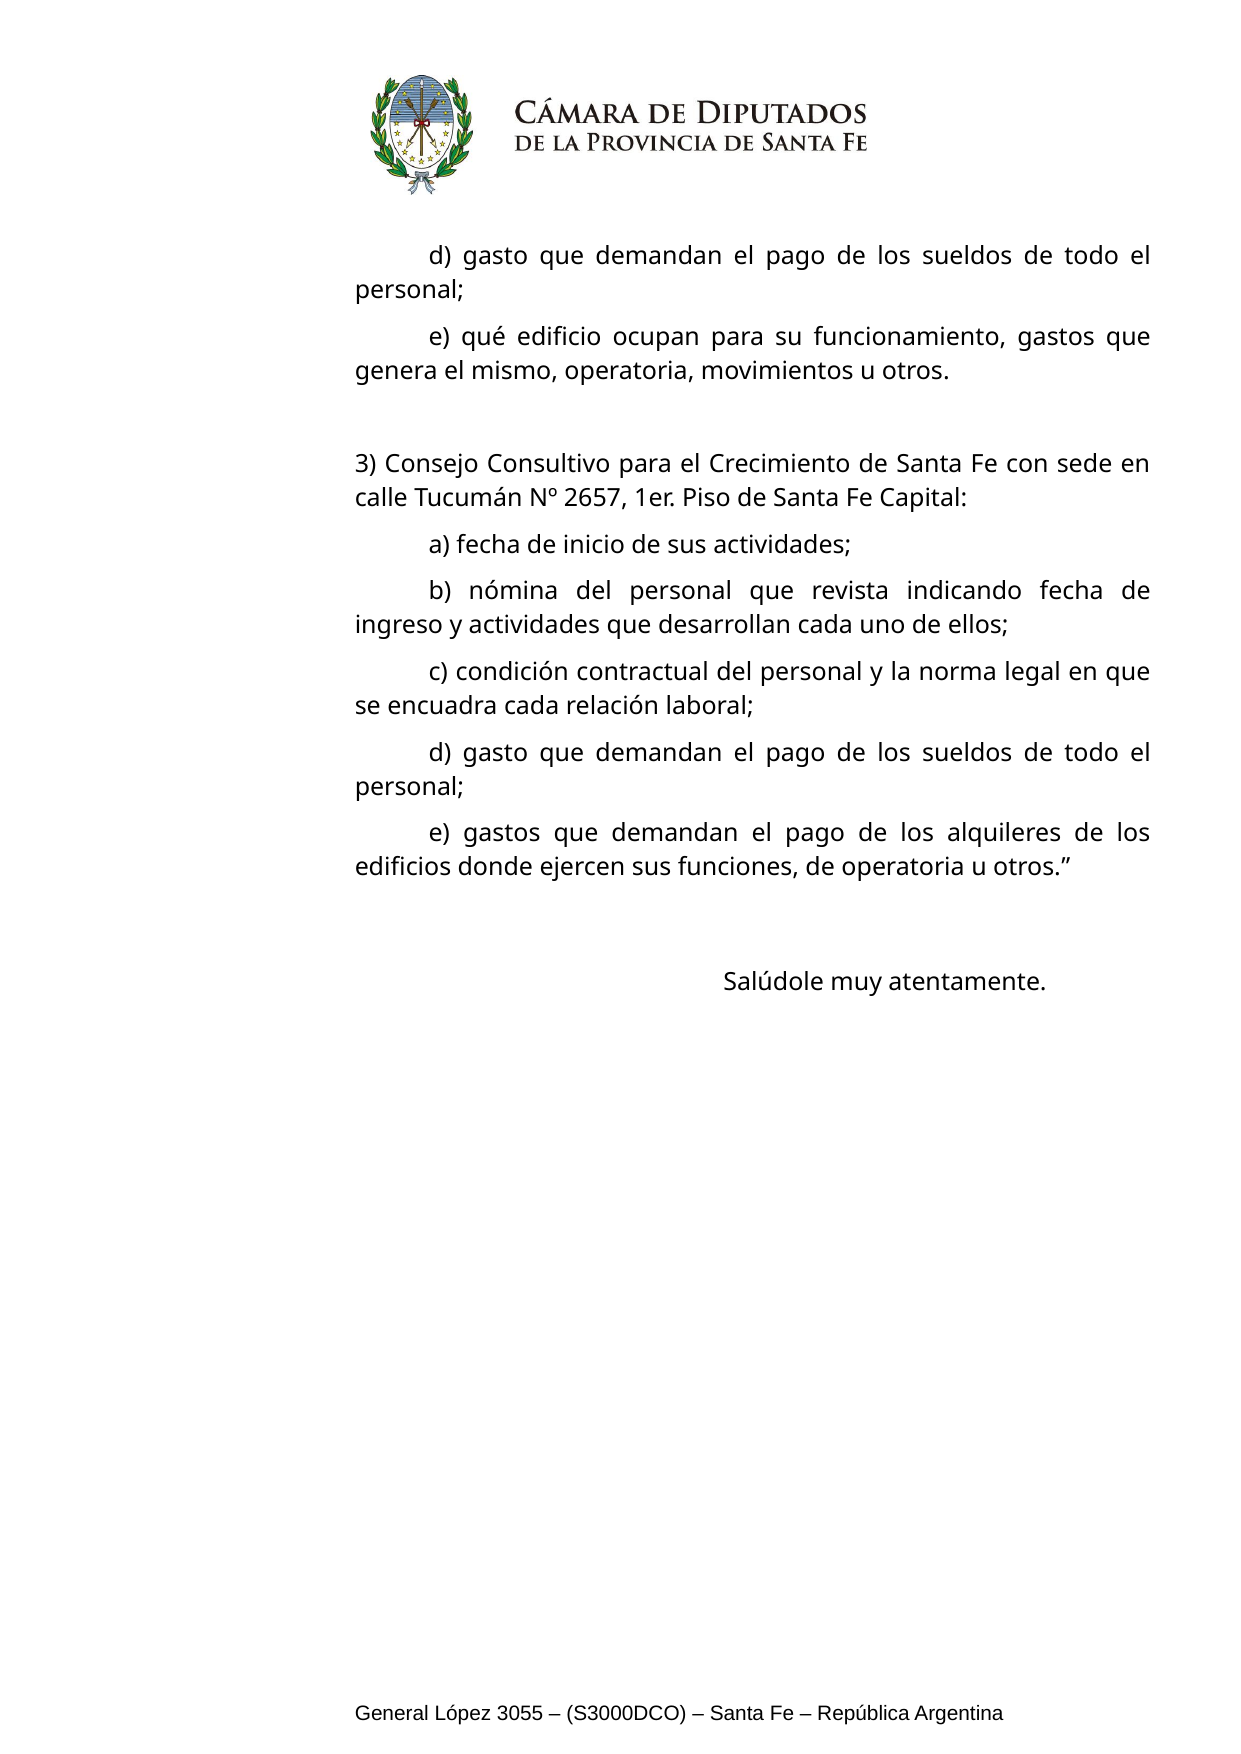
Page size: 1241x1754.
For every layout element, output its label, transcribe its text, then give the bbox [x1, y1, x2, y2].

text e) gastos que demandan el pago de los alquileres de los edificios donde ejercen sus funciones, de operatoria u otros.” [354, 815, 1152, 883]
text d) gasto que demandan el pago de los sueldos de todo el personal; [354, 734, 1152, 802]
text 3) Consejo Consultivo para el Crecimiento de Santa Fe con sede en calle Tucumán Nº 2657, 1er. Piso de Santa Fe Capital: [354, 446, 1152, 514]
text a) fecha de inicio de sus actividades; [354, 526, 1152, 561]
text d) gasto que demandan el pago de los sueldos de todo el personal; [354, 238, 1152, 306]
picture [370, 75, 867, 199]
text e) qué edificio ocupan para su funcionamiento, gastos que genera el mismo, operatoria, movimientos u otros. [354, 319, 1152, 387]
text Salúdole muy atentamente. [649, 964, 1152, 998]
text b) nómina del personal que revista indicando fecha de ingreso y actividades que desarrollan cada uno de ellos; [354, 573, 1152, 641]
text c) condición contractual del personal y la norma legal en que se encuadra cada relación laboral; [354, 654, 1152, 722]
